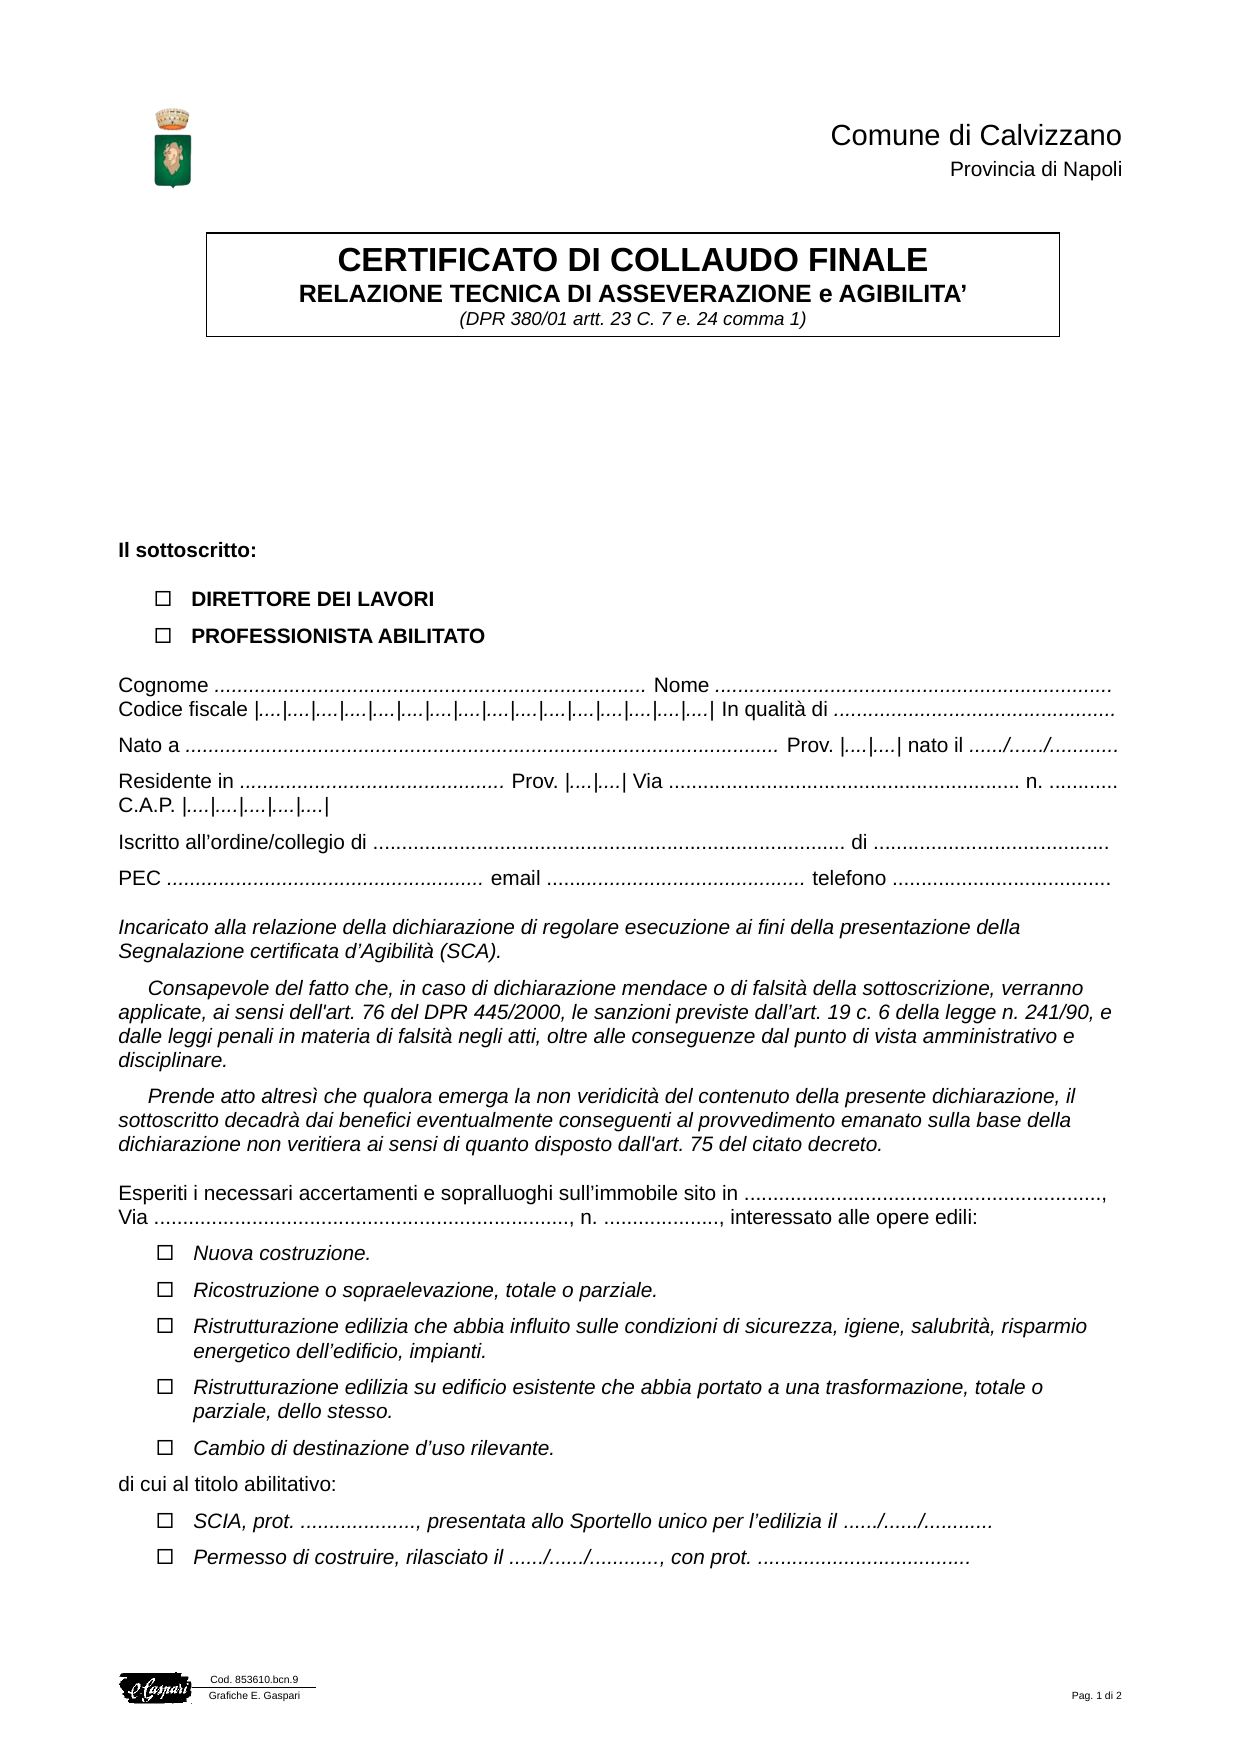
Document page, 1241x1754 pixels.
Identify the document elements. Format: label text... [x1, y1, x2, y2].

text Comune di Calvizzano [224, 118, 1122, 152]
list Ristrutturazione edilizia che abbia influito sulle condizioni di sicurezza, igiene, salubrità, risparmio energetico dell’edificio, impianti. [156, 1314, 1122, 1362]
picture [118, 1672, 192, 1704]
list PROFESSIONISTA ABILITATO [153, 623, 1122, 647]
text Residente in .............................................. Prov. |....|....| Via ............................................................. n. ............ C.A.P. |....|....|....|....|....| [118, 769, 1122, 817]
text Provincia di Napoli [224, 157, 1122, 181]
list Nuova costruzione. [156, 1241, 1122, 1265]
text Cognome ........................................................................... Nome ..................................................................... Codice fiscale |....|....|....|....|....|....|....|....|....|....|....|....|....|....|....|....| In qualità di ................................................. [118, 672, 1122, 720]
list Ristrutturazione edilizia su edificio esistente che abbia portato a una trasformazione, totale o parziale, dello stesso. [156, 1375, 1122, 1423]
list DIRETTORE DEI LAVORI [153, 587, 1122, 611]
text Consapevole del fatto che, in caso di dichiarazione mendace o di falsità della sottoscrizione, verranno applicate, ai sensi dell'art. 76 del DPR 445/2000, le sanzioni previste dall’art. 19 c. 6 della legge n. 241/90, e dalle leggi penali in materia di falsità negli atti, oltre alle conseguenze dal punto di vista amministrativo e disciplinare. [118, 976, 1122, 1071]
text Esperiti i necessari accertamenti e sopralluoghi sull’immobile sito in .............................................................., Via ........................................................................, n. ...................., interessato alle opere edili: [118, 1181, 1122, 1229]
text Prende atto altresì che qualora emerga la non veridicità del contenuto della presente dichiarazione, il sottoscritto decadrà dai benefici eventualmente conseguenti al provvedimento emanato sulla base della dichiarazione non veritiera ai sensi di quanto disposto dall'art. 75 del citato decreto. [118, 1084, 1122, 1156]
text Incaricato alla relazione della dichiarazione di regolare esecuzione ai fini della presentazione della Segnalazione certificata d’Agibilità (SCA). [118, 915, 1122, 963]
list Permesso di costruire, rilasciato il ....../....../............, con prot. ..................................... [156, 1545, 1122, 1569]
text di cui al titolo abilitativo: [118, 1472, 1122, 1496]
text Nato a ....................................................................................................... Prov. |....|....| nato il ....../....../............ [118, 733, 1122, 757]
text PEC ....................................................... email ............................................. telefono ...................................... [118, 866, 1122, 890]
list SCIA, prot. ...................., presentata allo Sportello unico per l’edilizia il ....../....../............ [156, 1508, 1122, 1532]
text Iscritto all’ordine/collegio di .................................................................................. di ......................................... [118, 830, 1122, 854]
list Cambio di destinazione d’uso rilevante. [156, 1435, 1122, 1459]
list Ricostruzione o sopraelevazione, totale o parziale. [156, 1278, 1122, 1302]
text Il sottoscritto: [118, 538, 1122, 562]
picture [122, 87, 224, 219]
